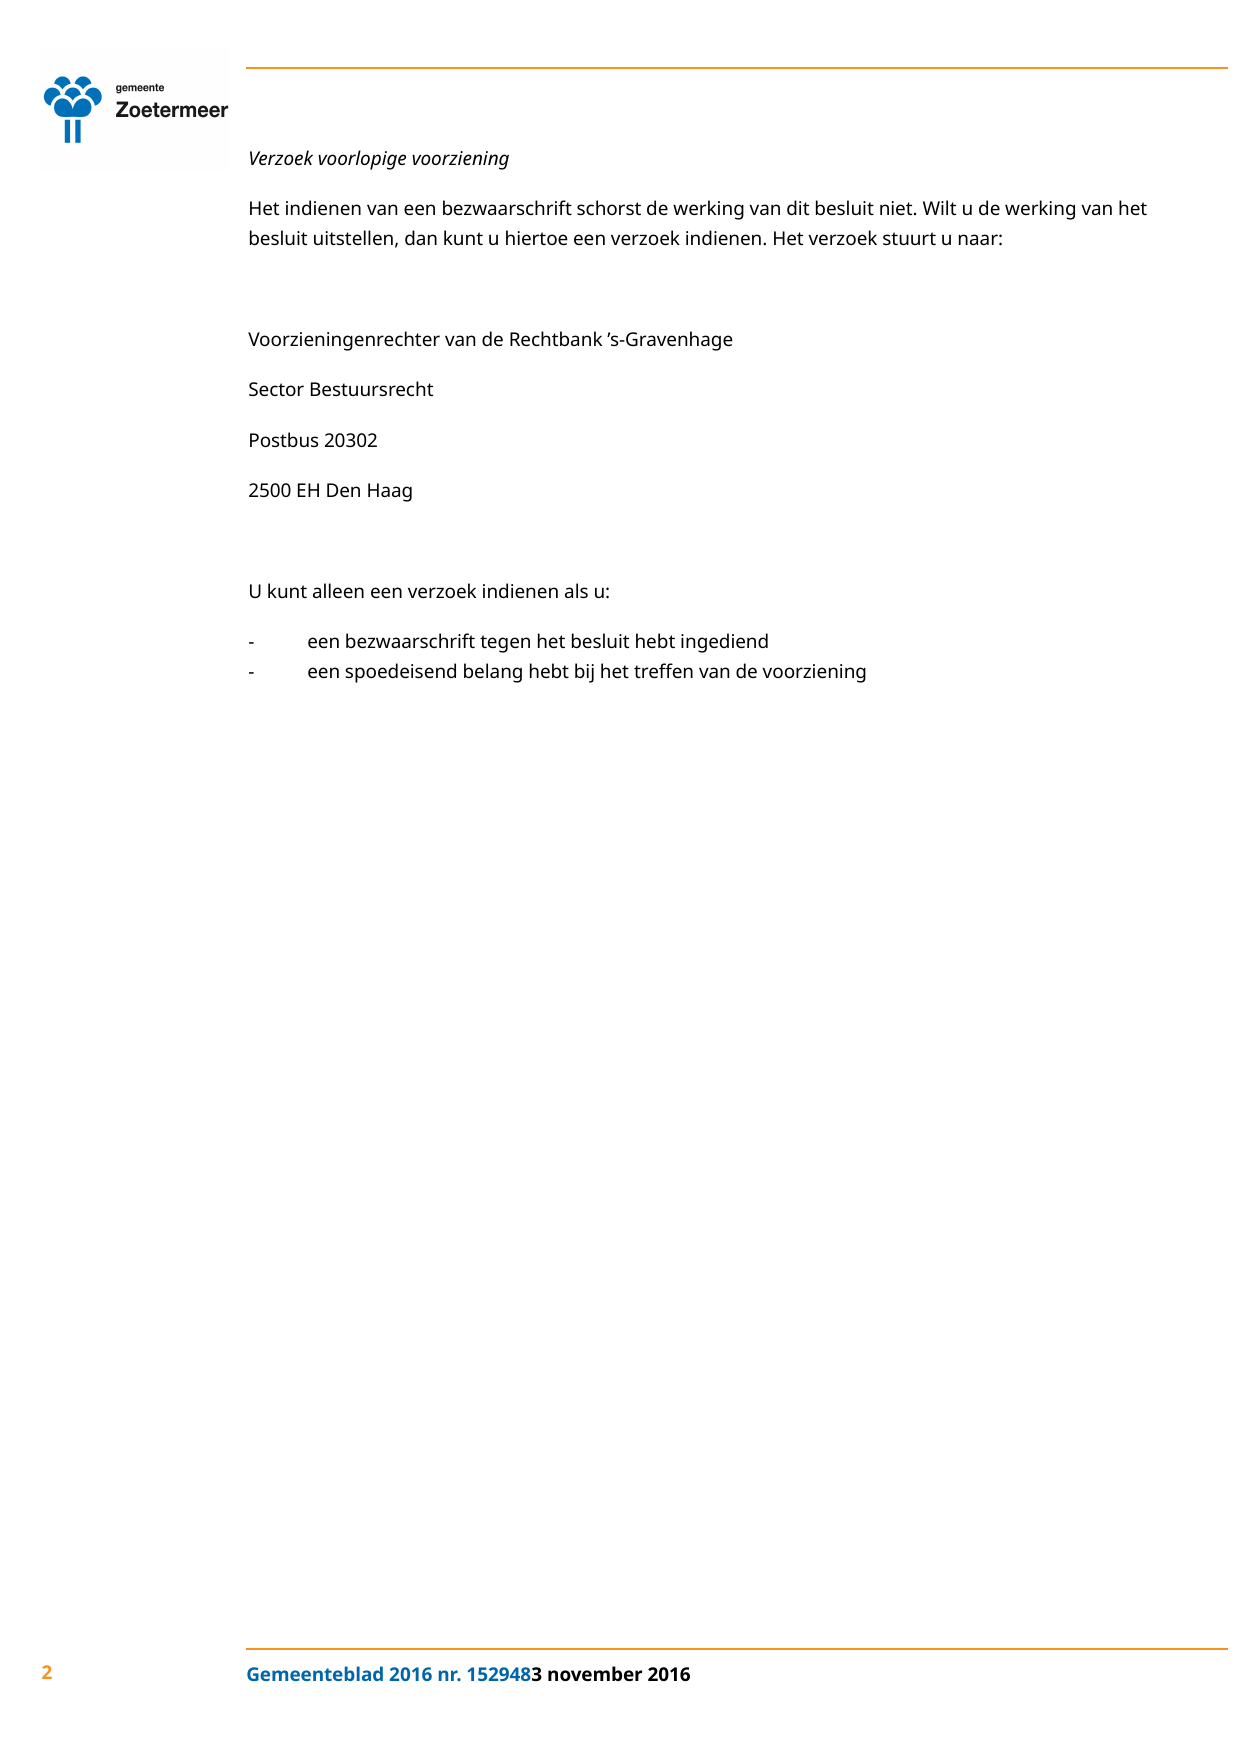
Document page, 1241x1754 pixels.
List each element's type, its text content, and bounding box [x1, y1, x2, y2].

text Verzoek voorlopige voorziening [248, 145, 1152, 171]
text Postbus 20302 [248, 427, 1152, 453]
list een spoedeisend belang hebt bij het treffen van de voorziening [248, 658, 1152, 684]
text Sector Bestuursrecht [248, 376, 1152, 402]
list een bezwaarschrift tegen het besluit hebt ingediend [248, 628, 1152, 654]
text Het indienen van een bezwaarschrift schorst de werking van dit besluit niet. Wilt u de werking van het besluit uitstellen, dan kunt u hiertoe een verzoek indienen. Het verzoek stuurt u naar: [248, 196, 1152, 251]
text U kunt alleen een verzoek indienen als u: [248, 578, 1152, 604]
text Voorzieningenrechter van de Rechtbank ’s-Gravenhage [248, 326, 1152, 352]
picture [41, 47, 231, 172]
text 2500 EH Den Haag [248, 477, 1152, 503]
